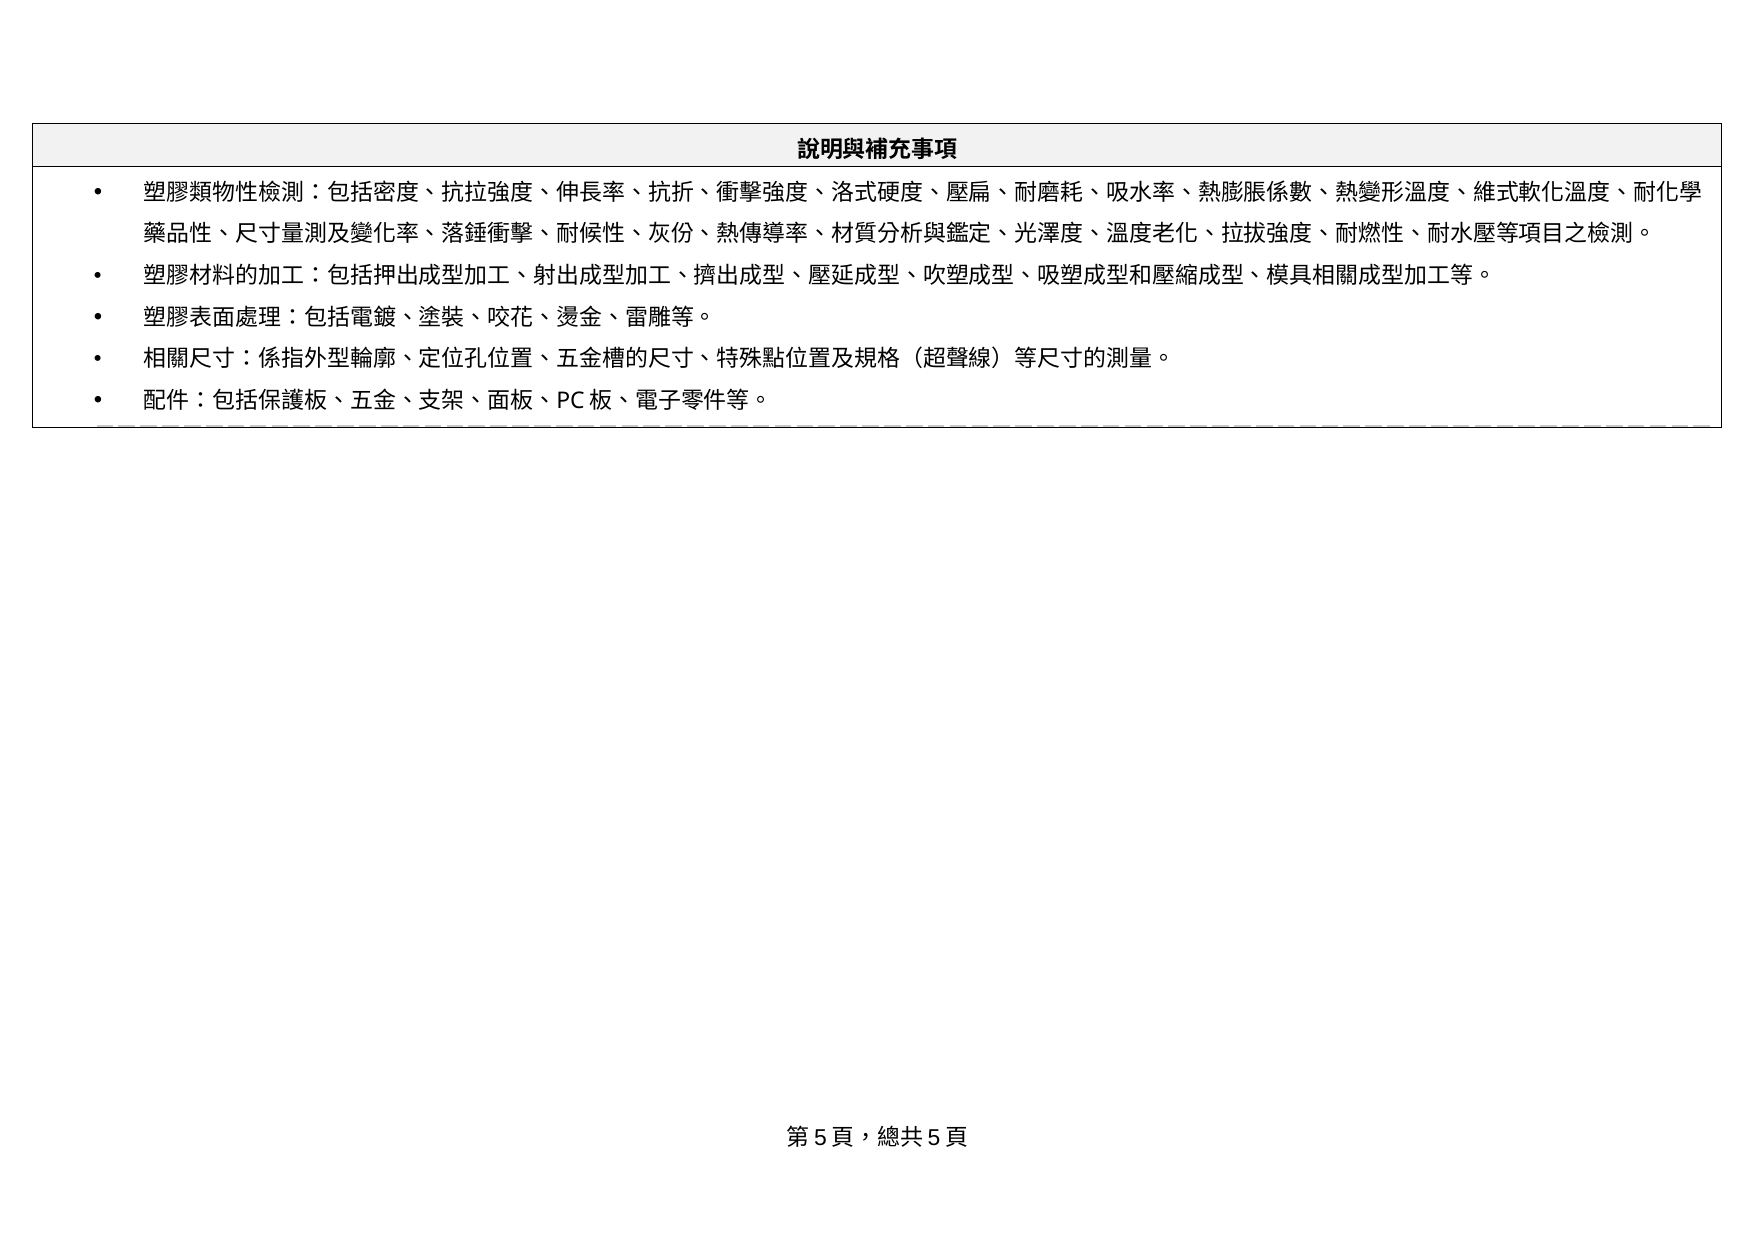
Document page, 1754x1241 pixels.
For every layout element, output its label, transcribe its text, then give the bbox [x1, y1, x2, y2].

table_header 說明與補充事項 [33, 124, 1721, 166]
table_cell 建議擔任此職類／職業之學歷／經驗／或能力條件： 高中職以上工業類科畢業者；或經職業訓練化工、品檢或相關班別訓練結訓者。 其他補充說明： 塑膠類物性檢測：包括密度、抗拉強度、伸長率、抗折、衝擊強度、洛式硬度、壓扁、耐磨耗、吸水率、熱膨脹係數、熱變形溫度、維式軟化溫度、耐化學藥品性、尺寸量測及變化率、落錘衝擊、耐候性、灰份、熱傳導率、材質分析與鑑定、光澤度、溫度老化、拉拔強度、耐燃性、耐水壓等項目之檢測。 塑膠材料的加工：包括押出成型加工、射出成型加工、擠出成型、壓延成型、吹塑成型、吸塑成型和壓縮成型、模具相關成型加工等。 塑膠表面處理：包括電鍍、塗裝、咬花、燙金、雷雕等。 相關尺寸：係指外型輪廓、定位孔位置、五金槽的尺寸、特殊點位置及規格（超聲線）等尺寸的測量。 配件：包括保護板、五金、支架、面板、PC板、電子零件等。 [33, 167, 94, 427]
